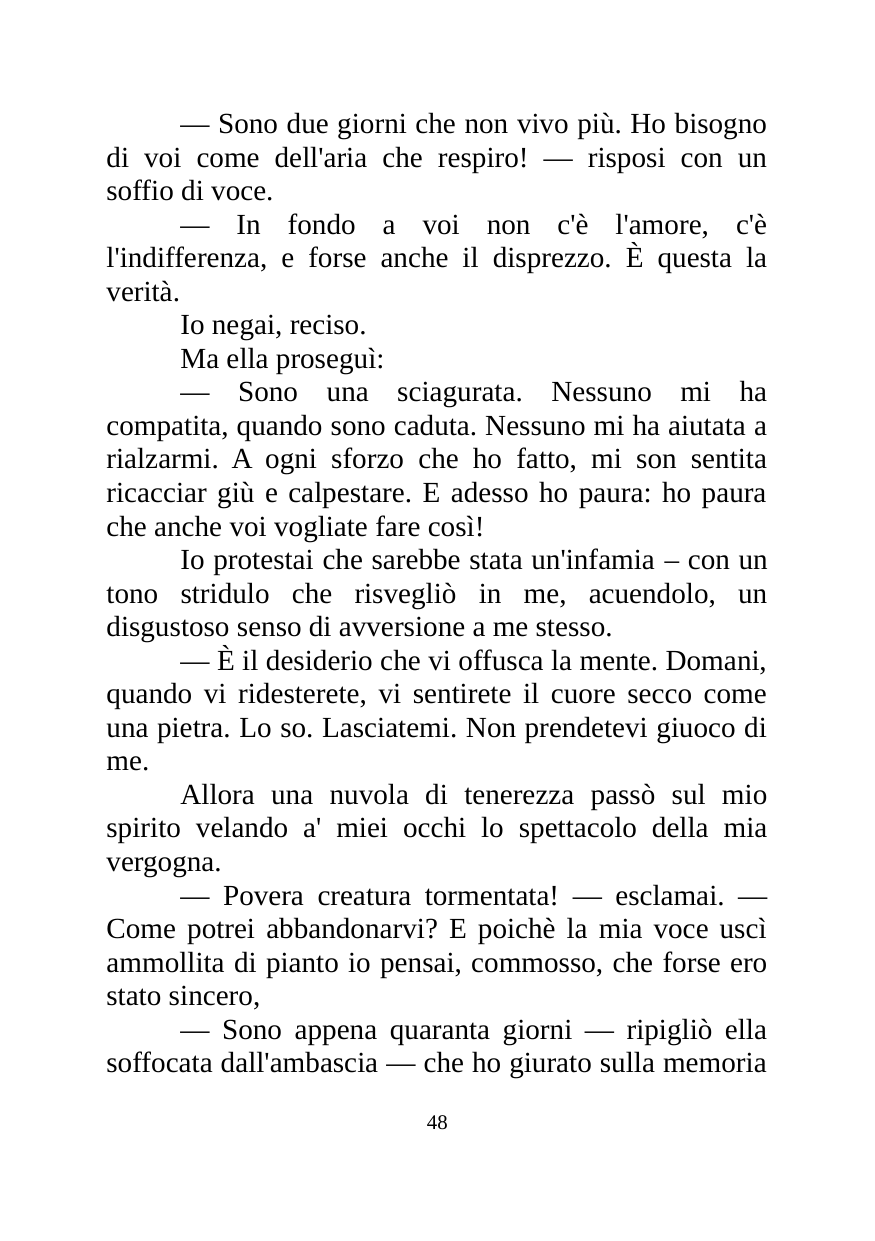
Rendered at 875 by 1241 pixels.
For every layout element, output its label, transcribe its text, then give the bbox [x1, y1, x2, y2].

text — Povera creatura tormentata! — esclamai. — Come potrei abbandonarvi? E poichè la mia voce uscì ammollita di pianto io pensai, commosso, che forse ero stato sincero, [106, 878, 768, 1012]
text — In fondo a voi non c'è l'amore, c'è l'indifferenza, e forse anche il disprezzo. È questa la verità. [106, 207, 768, 307]
text Allora una nuvola di tenerezza passò sul mio spirito velando a' miei occhi lo spettacolo della mia vergogna. [106, 777, 768, 878]
text Io negai, reciso. [106, 307, 768, 341]
text Io protestai che sarebbe stata un'infamia – con un tono stridulo che risvegliò in me, acuendolo, un disgustoso senso di avversione a me stesso. [106, 542, 768, 643]
text — Sono appena quaranta giorni — ripigliò ella soffocata dall'ambascia — che ho giurato sulla memoria [106, 1012, 768, 1079]
text — È il desiderio che vi offusca la mente. Domani, quando vi ridesterete, vi sentirete il cuore secco come una pietra. Lo so. Lasciatemi. Non prendetevi giuoco di me. [106, 643, 768, 777]
text Ma ella proseguì: [106, 341, 768, 374]
text — Sono una sciagurata. Nessuno mi ha compatita, quando sono caduta. Nessuno mi ha aiutata a rialzarmi. A ogni sforzo che ho fatto, mi son sentita ricacciar giù e calpestare. E adesso ho paura: ho paura che anche voi vogliate fare così! [106, 374, 768, 542]
text — Sono due giorni che non vivo più. Ho bisogno di voi come dell'aria che respiro! — risposi con un soffio di voce. [106, 106, 768, 207]
